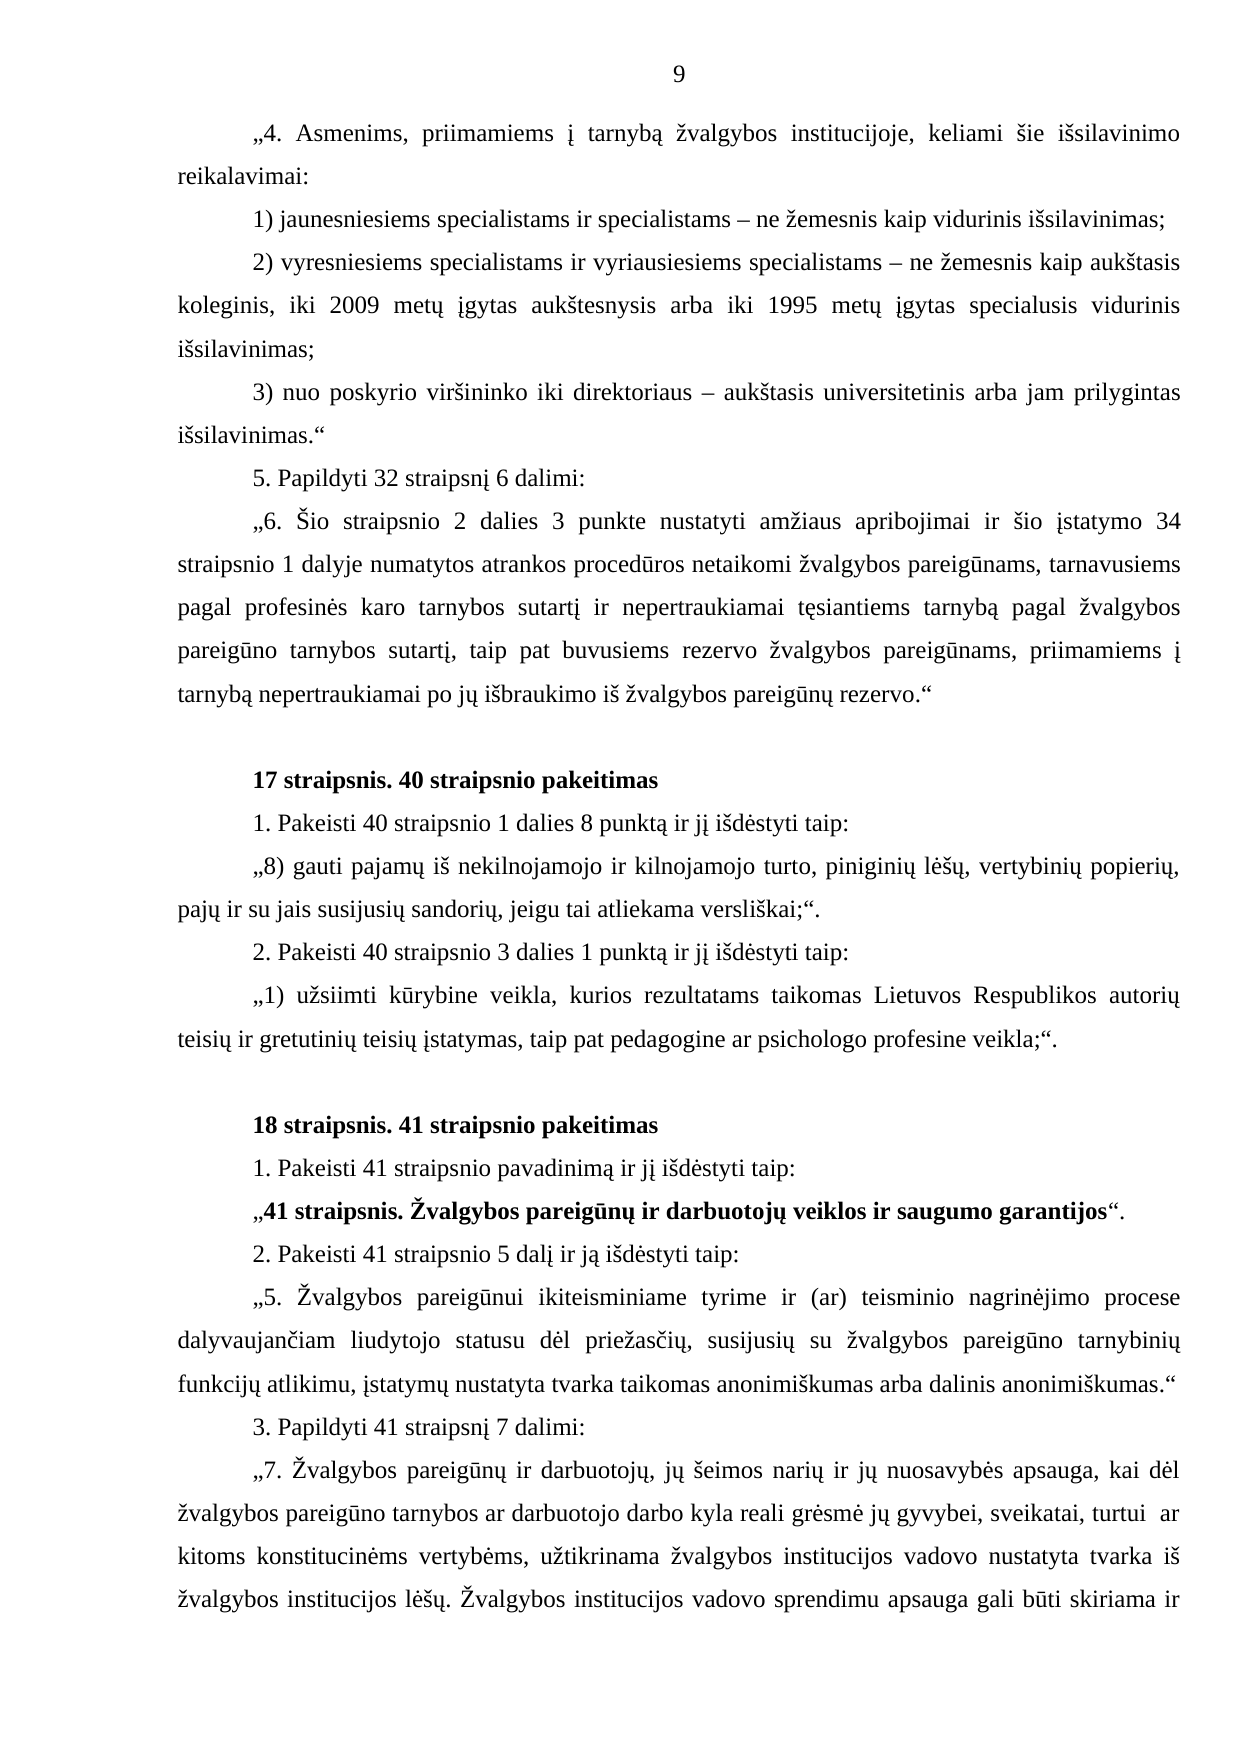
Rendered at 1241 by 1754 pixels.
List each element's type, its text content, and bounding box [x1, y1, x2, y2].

text 5. Papildyti 32 straipsnį 6 dalimi: [177, 463, 1181, 492]
text 3) nuo poskyrio viršininko iki direktoriaus – aukštasis universitetinis arba jam prilygintas išsilavinimas.“ [177, 377, 1181, 449]
text 1) jaunesniesiems specialistams ir specialistams – ne žemesnis kaip vidurinis išsilavinimas; [177, 204, 1181, 233]
text 18 straipsnis. 41 straipsnio pakeitimas [177, 1110, 1181, 1139]
text 2. Pakeisti 41 straipsnio 5 dalį ir ją išdėstyti taip: [177, 1239, 1181, 1268]
text 1. Pakeisti 41 straipsnio pavadinimą ir jį išdėstyti taip: [177, 1153, 1181, 1182]
text „1) užsiimti kūrybine veikla, kurios rezultatams taikomas Lietuvos Respublikos autorių teisių ir gretutinių teisių įstatymas, taip pat pedagogine ar psichologo profesine veikla;“. [177, 981, 1181, 1052]
text „8) gauti pajamų iš nekilnojamojo ir kilnojamojo turto, piniginių lėšų, vertybinių popierių, pajų ir su jais susijusių sandorių, jeigu tai atliekama versliškai;“. [177, 851, 1181, 923]
text 3. Papildyti 41 straipsnį 7 dalimi: [177, 1412, 1181, 1441]
text 2) vyresniesiems specialistams ir vyriausiesiems specialistams – ne žemesnis kaip aukštasis koleginis, iki 2009 metų įgytas aukštesnysis arba iki 1995 metų įgytas specialusis vidurinis išsilavinimas; [177, 247, 1181, 362]
text „5. Žvalgybos pareigūnui ikiteisminiame tyrime ir (ar) teisminio nagrinėjimo procese dalyvaujančiam liudytojo statusu dėl priežasčių, susijusių su žvalgybos pareigūno tarnybinių funkcijų atlikimu, įstatymų nustatyta tvarka taikomas anonimiškumas arba dalinis anonimiškumas.“ [177, 1282, 1181, 1397]
text 2. Pakeisti 40 straipsnio 3 dalies 1 punktą ir jį išdėstyti taip: [177, 937, 1181, 966]
text „41 straipsnis. Žvalgybos pareigūnų ir darbuotojų veiklos ir saugumo garantijos“. [177, 1196, 1181, 1225]
text „7. Žvalgybos pareigūnų ir darbuotojų, jų šeimos narių ir jų nuosavybės apsauga, kai dėl žvalgybos pareigūno tarnybos ar darbuotojo darbo kyla reali grėsmė jų gyvybei, sveikatai, turtui ar kitoms konstitucinėms vertybėms, užtikrinama žvalgybos institucijos vadovo nustatyta tvarka iš žvalgybos institucijos lėšų. Žvalgybos institucijos vadovo sprendimu apsauga gali būti skiriama ir [177, 1455, 1181, 1613]
text „4. Asmenims, priimamiems į tarnybą žvalgybos institucijoje, keliami šie išsilavinimo reikalavimai: [177, 118, 1181, 190]
text 1. Pakeisti 40 straipsnio 1 dalies 8 punktą ir jį išdėstyti taip: [177, 808, 1181, 837]
text „6. Šio straipsnio 2 dalies 3 punkte nustatyti amžiaus apribojimai ir šio įstatymo 34 straipsnio 1 dalyje numatytos atrankos procedūros netaikomi žvalgybos pareigūnams, tarnavusiems pagal profesinės karo tarnybos sutartį ir nepertraukiamai tęsiantiems tarnybą pagal žvalgybos pareigūno tarnybos sutartį, taip pat buvusiems rezervo žvalgybos pareigūnams, priimamiems į tarnybą nepertraukiamai po jų išbraukimo iš žvalgybos pareigūnų rezervo.“ [177, 506, 1181, 707]
text 17 straipsnis. 40 straipsnio pakeitimas [177, 765, 1181, 794]
